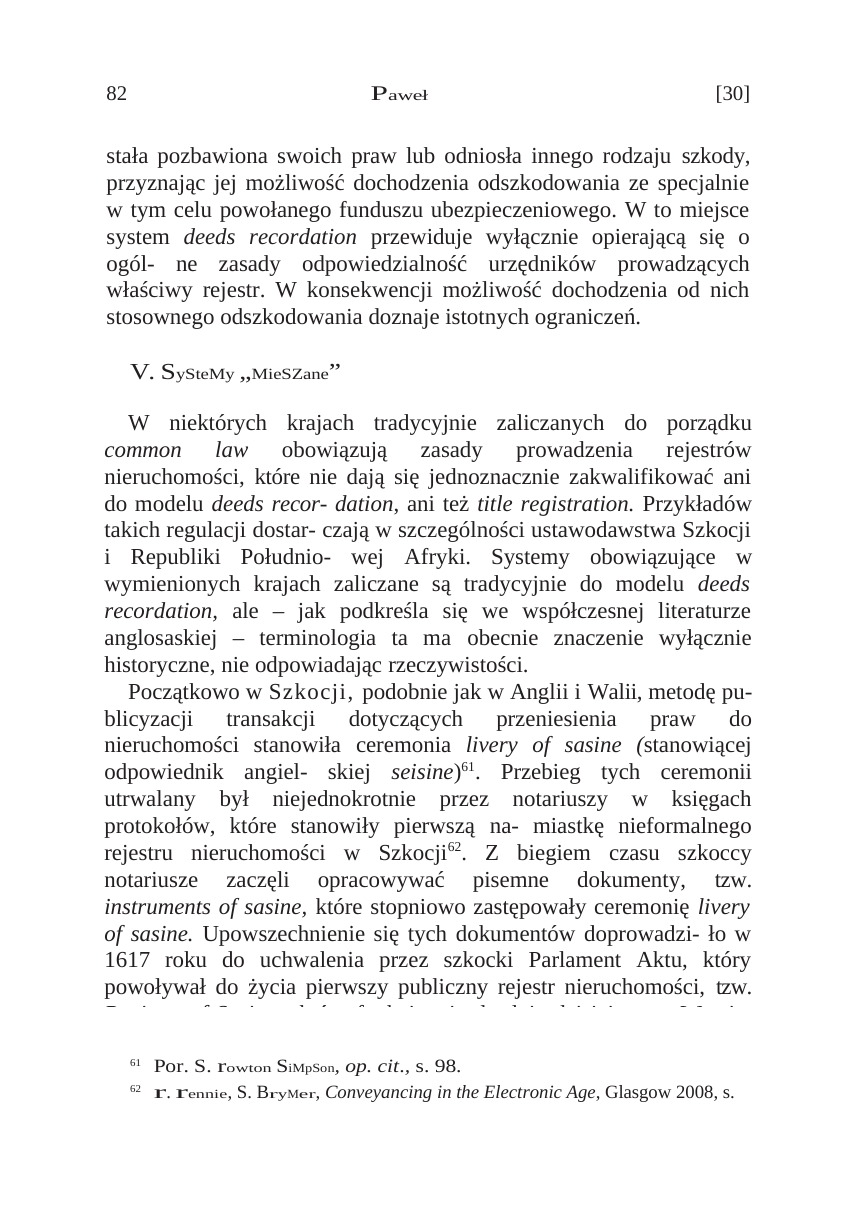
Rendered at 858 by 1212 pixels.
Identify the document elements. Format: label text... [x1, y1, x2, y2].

text 61 [130, 1057, 143, 1068]
text Por. S. rowton SiMpSon, op. cit., s. 98. [153, 1055, 752, 1077]
text [30] [715, 81, 752, 104]
text W niektórych krajach tradycyjnie zaliczanych do porządku common law obowiązują zasady prowadzenia rejestrów nieruchomości, które nie dają się jednoznacznie zakwalifikować ani do modelu deeds recor- dation, ani też title registration. Przykładów takich regulacji dostar- czają w szczególności ustawodawstwa Szkocji i Republiki Południo- wej Afryki. Systemy obowiązujące w wymienionych krajach zaliczane są tradycyjnie do modelu deeds recordation, ale ‒ jak podkreśla się we współczesnej literaturze anglosaskiej ‒ terminologia ta ma obecnie znaczenie wyłącznie historyczne, nie odpowiadając rzeczywistości. [104, 409, 752, 677]
text r. rennie, S. BryMer, Conveyancing in the Electronic Age, Glasgow 2008, s. 5. [153, 1081, 752, 1104]
text V. SySteMy „MieSZane” [130, 358, 341, 384]
text stała pozbawiona swoich praw lub odniosła innego rodzaju szkody, przyznając jej możliwość dochodzenia odszkodowania ze specjalnie w tym celu powołanego funduszu ubezpieczeniowego. W to miejsce system deeds recordation przewiduje wyłącznie opierającą się o ogól- ne zasady odpowiedzialność urzędników prowadzących właściwy rejestr. W konsekwencji możliwość dochodzenia od nich stosownego odszkodowania doznaje istotnych ograniczeń. [106, 142, 750, 330]
text 82 [106, 81, 129, 104]
text Paweł Blajer [370, 81, 488, 107]
text Początkowo w Szkocji, podobnie jak w Anglii i Walii, metodę pu- blicyzacji transakcji dotyczących przeniesienia praw do nieruchomości stanowiła ceremonia livery of sasine (stanowiącej odpowiednik angiel- skiej seisine)61. Przebieg tych ceremonii utrwalany był niejednokrotnie przez notariuszy w księgach protokołów, które stanowiły pierwszą na- miastkę nieformalnego rejestru nieruchomości w Szkocji62. Z biegiem czasu szkoccy notariusze zaczęli opracowywać pisemne dokumenty, tzw. instruments of sasine, które stopniowo zastępowały ceremonię livery of sasine. Upowszechnienie się tych dokumentów doprowadzi- ło w 1617 roku do uchwalenia przez szkocki Parlament Aktu, który powoływał do życia pierwszy publiczny rejestr nieruchomości, tzw. Register of Sasines, który funkcjonuje do dnia dzisiejszego. W reje- strze tym gromadzi się dokumenty dotyczące praw do nieruchomości, [104, 678, 752, 1006]
text 62 [130, 1082, 143, 1094]
